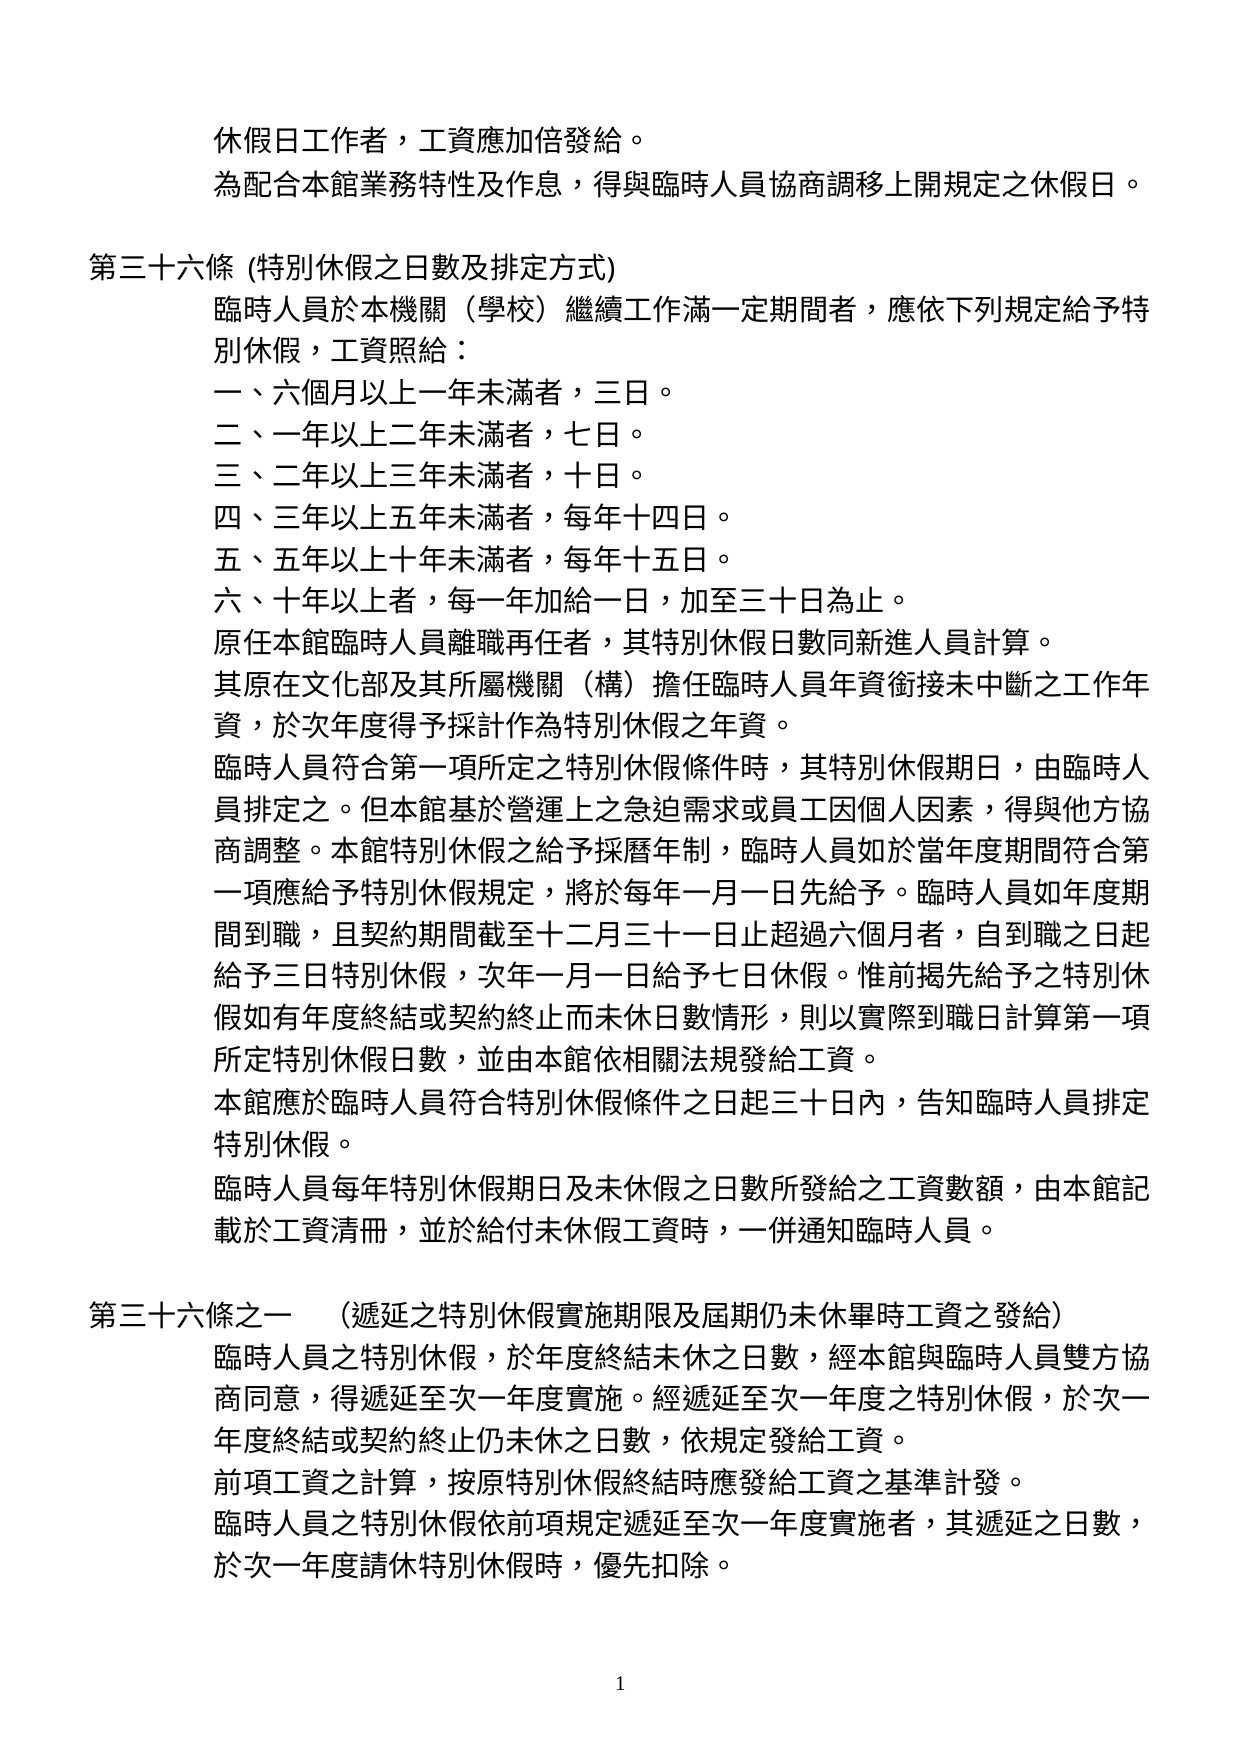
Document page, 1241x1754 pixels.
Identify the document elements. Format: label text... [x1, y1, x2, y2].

text 臨時人員於本機關（學校）繼續工作滿一定期間者，應依下列規定給予特別休假，工資照給： [214, 287, 1152, 370]
text 其原在文化部及其所屬機關（構）擔任臨時人員年資銜接未中斷之工作年資，於次年度得予採計作為特別休假之年資。 [214, 662, 1152, 745]
text 休假日工作者，工資應加倍發給。 [214, 118, 1152, 160]
text 前項工資之計算，按原特別休假終結時應發給工資之基準計發。 [214, 1460, 1152, 1501]
text 二、一年以上二年未滿者，七日。 [214, 412, 1152, 453]
text 六、十年以上者，每一年加給一日，加至三十日為止。 [214, 578, 1152, 620]
text 臨時人員之特別休假依前項規定遞延至次一年度實施者，其遞延之日數，於次一年度請休特別休假時，優先扣除。 [214, 1501, 1152, 1585]
text 四、三年以上五年未滿者，每年十四日。 [214, 495, 1152, 537]
text 臨時人員每年特別休假期日及未休假之日數所發給之工資數額，由本館記載於工資清冊，並於給付未休假工資時，一併通知臨時人員。 [214, 1166, 1152, 1249]
text 五、五年以上十年未滿者，每年十五日。 [214, 537, 1152, 578]
text 一、六個月以上一年未滿者，三日。 [214, 370, 1152, 412]
text 第三十六條之一 （遞延之特別休假實施期限及屆期仍未休畢時工資之發給） [89, 1293, 1152, 1335]
text 第三十六條 (特別休假之日數及排定方式) [89, 245, 1152, 287]
text 原任本館臨時人員離職再任者，其特別休假日數同新進人員計算。 [214, 620, 1152, 662]
text 本館應於臨時人員符合特別休假條件之日起三十日內，告知臨時人員排定特別休假。 [214, 1081, 1152, 1164]
text 臨時人員之特別休假，於年度終結未休之日數，經本館與臨時人員雙方協商同意，得遞延至次一年度實施。經遞延至次一年度之特別休假，於次一年度終結或契約終止仍未休之日數，依規定發給工資。 [214, 1335, 1152, 1460]
text 為配合本館業務特性及作息，得與臨時人員協商調移上開規定之休假日。 [214, 162, 1152, 203]
text 三、二年以上三年未滿者，十日。 [214, 453, 1152, 495]
text 臨時人員符合第一項所定之特別休假條件時，其特別休假期日，由臨時人員排定之。但本館基於營運上之急迫需求或員工因個人因素，得與他方協商調整。本館特別休假之給予採曆年制，臨時人員如於當年度期間符合第一項應給予特別休假規定，將於每年一月一日先給予。臨時人員如年度期間到職，且契約期間截至十二月三十一日止超過六個月者，自到職之日起給予三日特別休假，次年一月一日給予七日休假。惟前揭先給予之特別休假如有年度終結或契約終止而未休日數情形，則以實際到職日計算第一項所定特別休假日數，並由本館依相關法規發給工資。 [214, 745, 1152, 1078]
